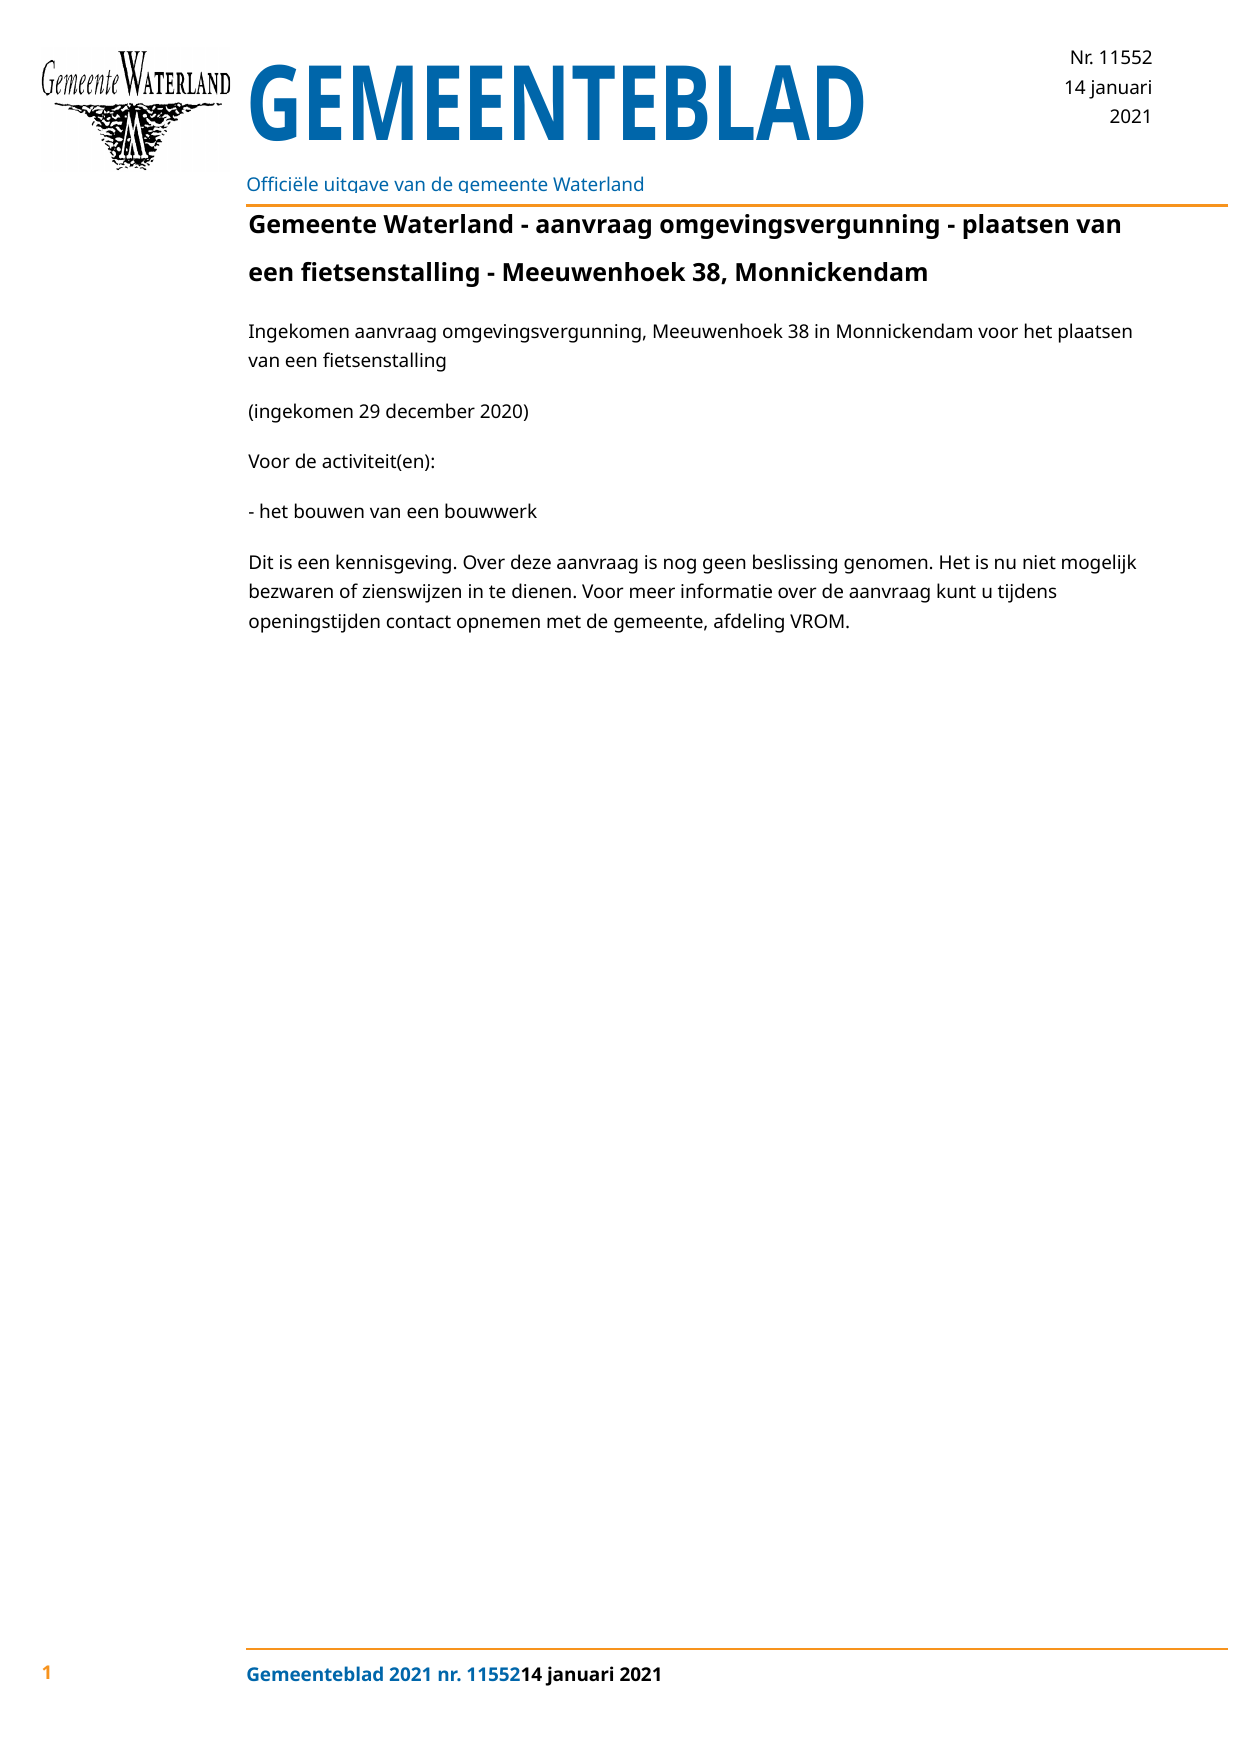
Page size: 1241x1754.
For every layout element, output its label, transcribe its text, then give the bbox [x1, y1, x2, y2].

text Gemeente Waterland - aanvraag omgevingsvergunning - plaatsen van een fietsenstalling - Meeuwenhoek 38, Monnickendam [248, 207, 1152, 288]
text (ingekomen 29 december 2020) [248, 398, 1152, 424]
text Voor de activiteit(en): [248, 448, 1152, 474]
picture [41, 47, 231, 172]
text Dit is een kennisgeving. Over deze aanvraag is nog geen beslissing genomen. Het is nu niet mogelijk bezwaren of zienswijzen in te dienen. Voor meer informatie over de aanvraag kunt u tijdens openingstijden contact opnemen met de gemeente, afdeling VROM. [248, 549, 1152, 634]
text Ingekomen aanvraag omgevingsvergunning, Meeuwenhoek 38 in Monnickendam voor het plaatsen van een fietsenstalling [248, 318, 1152, 373]
text - het bouwen van een bouwwerk [248, 499, 1152, 524]
